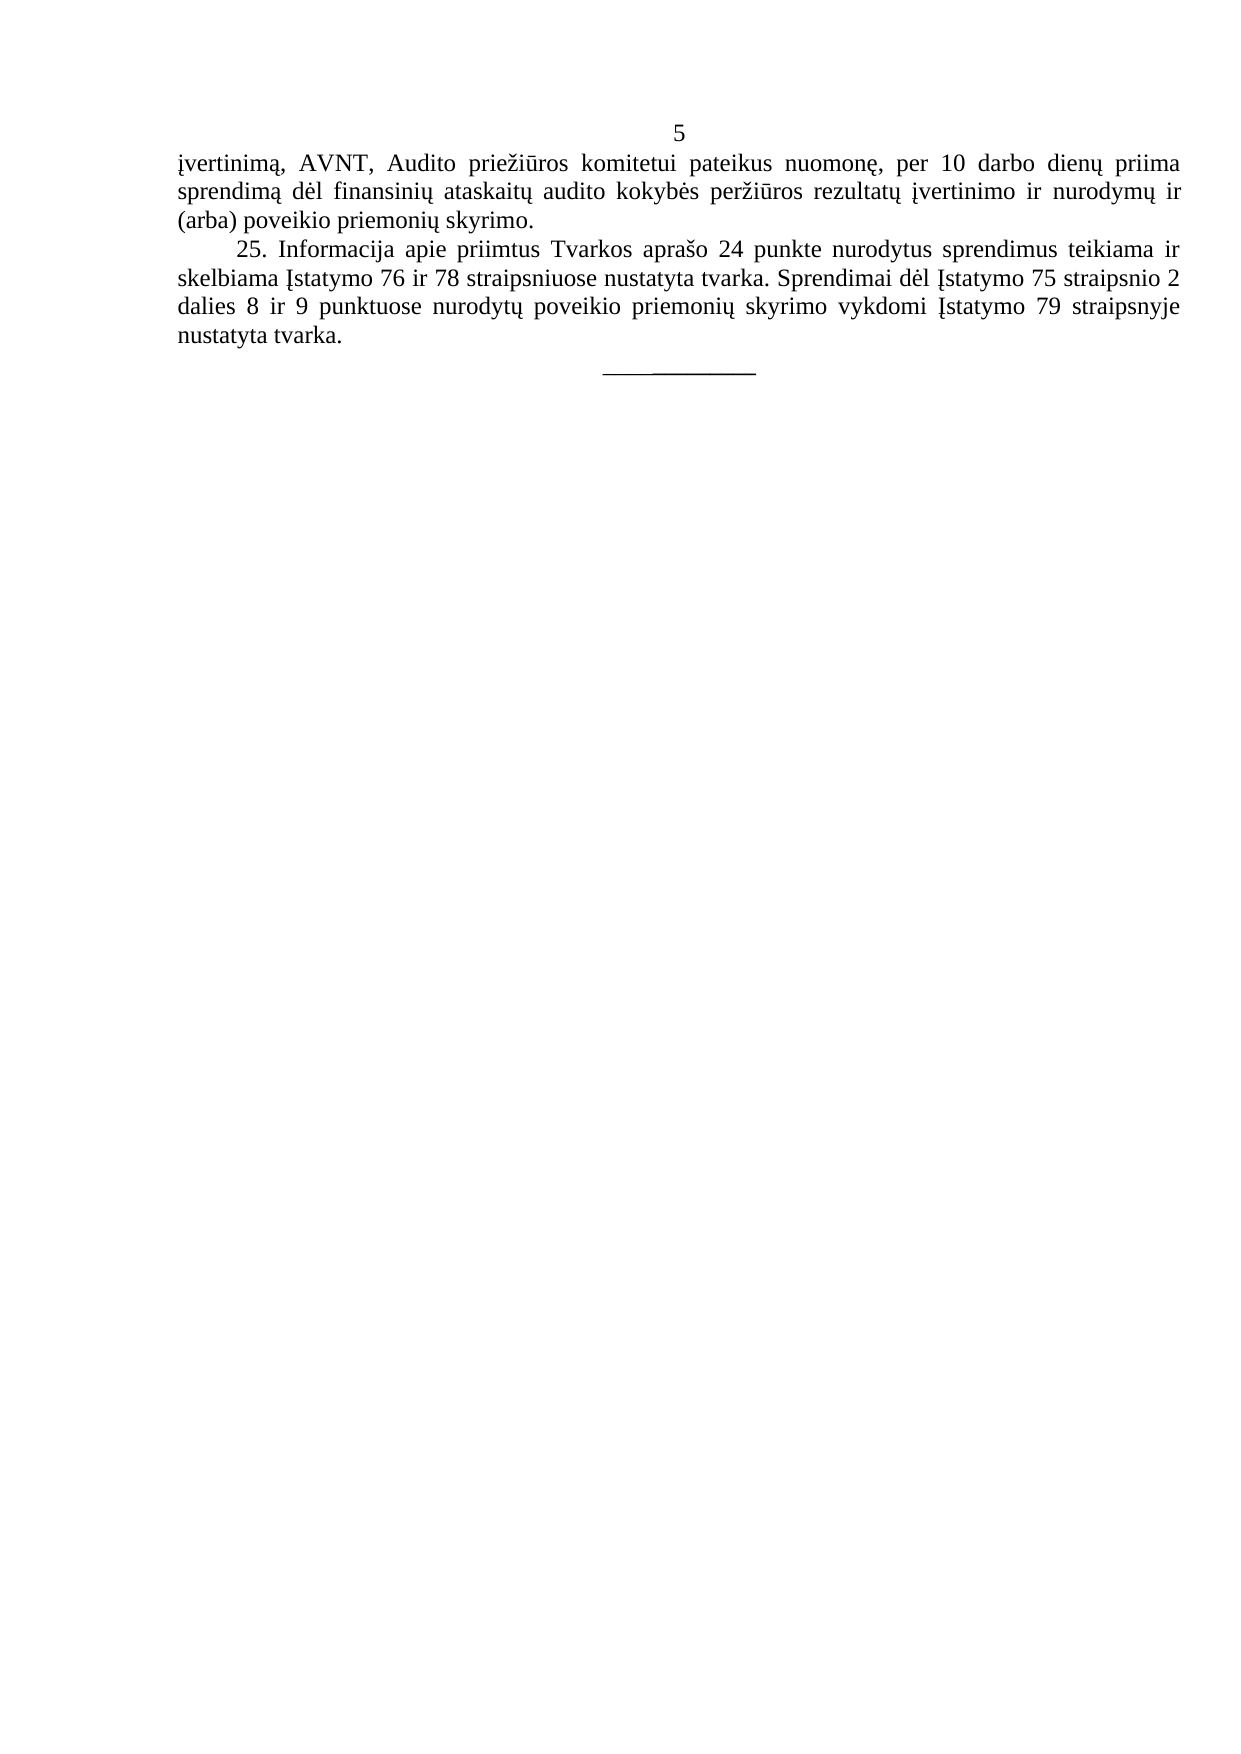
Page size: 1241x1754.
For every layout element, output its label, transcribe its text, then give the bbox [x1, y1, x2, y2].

text 25. Informacija apie priimtus Tvarkos aprašo 24 punkte nurodytus sprendimus teikiama ir skelbiama Įstatymo 76 ir 78 straipsniuose nustatyta tvarka. Sprendimai dėl Įstatymo 75 straipsnio 2 dalies 8 ir 9 punktuose nurodytų poveikio priemonių skyrimo vykdomi Įstatymo 79 straipsnyje nustatyta tvarka. [177, 234, 1181, 349]
text _____________ [177, 349, 1181, 378]
text įvertinimą, AVNT, Audito priežiūros komitetui pateikus nuomonę, per 10 darbo dienų priima sprendimą dėl finansinių ataskaitų audito kokybės peržiūros rezultatų įvertinimo ir nurodymų ir (arba) poveikio priemonių skyrimo. [177, 148, 1181, 234]
